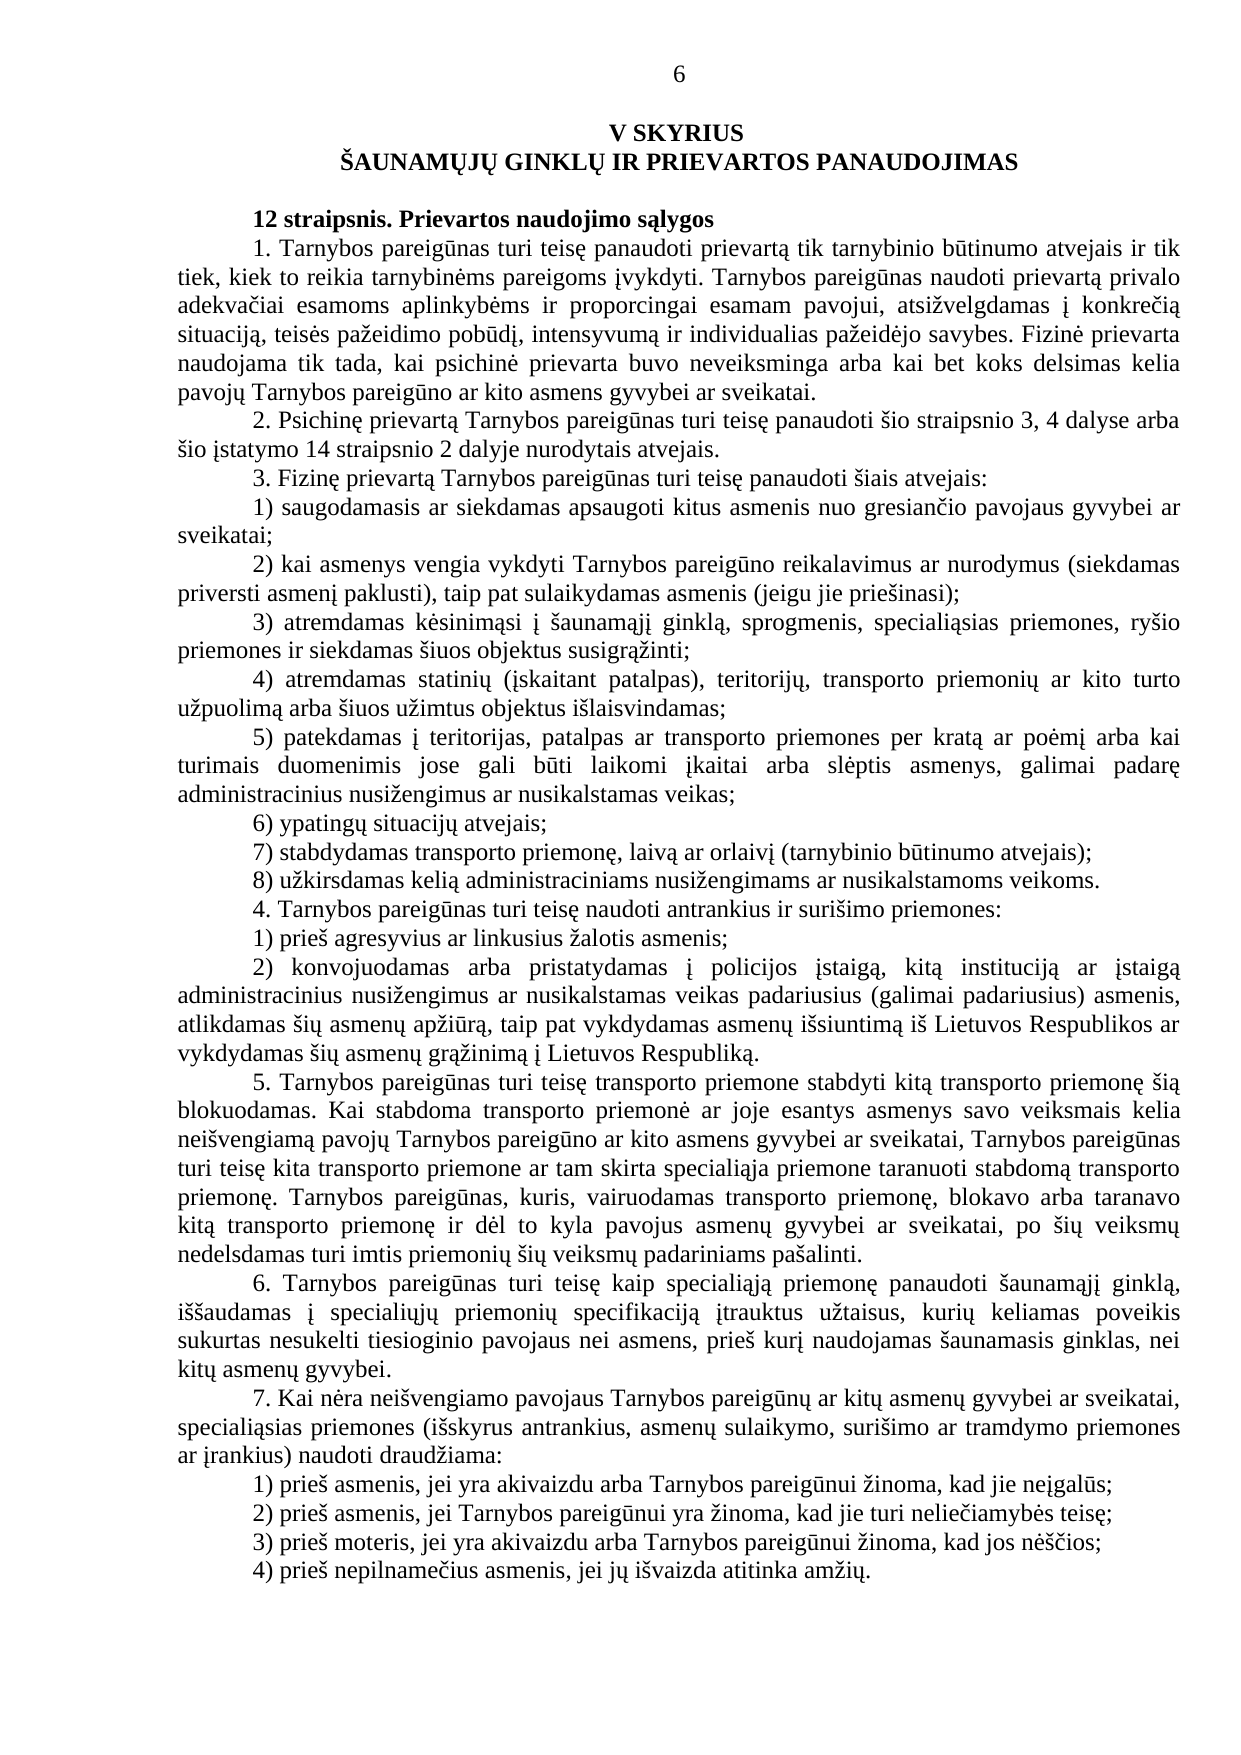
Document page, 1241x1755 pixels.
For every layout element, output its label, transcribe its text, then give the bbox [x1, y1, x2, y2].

text 2) prieš asmenis, jei Tarnybos pareigūnui yra žinoma, kad jie turi neliečiamybės teisę; [177, 1498, 1181, 1527]
text 1. Tarnybos pareigūnas turi teisę panaudoti prievartą tik tarnybinio būtinumo atvejais ir tik tiek, kiek to reikia tarnybinėms pareigoms įvykdyti. Tarnybos pareigūnas naudoti prievartą privalo adekvačiai esamoms aplinkybėms ir proporcingai esamam pavojui, atsižvelgdamas į konkrečią situaciją, teisės pažeidimo pobūdį, intensyvumą ir individualias pažeidėjo savybes. Fizinė prievarta naudojama tik tada, kai psichinė prievarta buvo neveiksminga arba kai bet koks delsimas kelia pavojų Tarnybos pareigūno ar kito asmens gyvybei ar sveikatai. [177, 233, 1181, 406]
text 4) prieš nepilnamečius asmenis, jei jų išvaizda atitinka amžių. [177, 1556, 1181, 1584]
text 6) ypatingų situacijų atvejais; [177, 808, 1181, 837]
text 1) saugodamasis ar siekdamas apsaugoti kitus asmenis nuo gresiančio pavojaus gyvybei ar sveikatai; [177, 492, 1181, 549]
text 7. Kai nėra neišvengiamo pavojaus Tarnybos pareigūnų ar kitų asmenų gyvybei ar sveikatai, specialiąsias priemones (išskyrus antrankius, asmenų sulaikymo, surišimo ar tramdymo priemones ar įrankius) naudoti draudžiama: [177, 1383, 1181, 1469]
text 3) prieš moteris, jei yra akivaizdu arba Tarnybos pareigūnui žinoma, kad jos nėščios; [177, 1527, 1181, 1556]
text 3) atremdamas kėsinimąsi į šaunamąjį ginklą, sprogmenis, specialiąsias priemones, ryšio priemones ir siekdamas šiuos objektus susigrąžinti; [177, 607, 1181, 664]
text 7) stabdydamas transporto priemonę, laivą ar orlaivį (tarnybinio būtinumo atvejais); [177, 837, 1181, 866]
text ŠAUNAMŲJŲ GINKLŲ IR PRIEVARTOS PANAUDOJIMAS [177, 147, 1181, 176]
text 5) patekdamas į teritorijas, patalpas ar transporto priemones per kratą ar poėmį arba kai turimais duomenimis jose gali būti laikomi įkaitai arba slėptis asmenys, galimai padarę administracinius nusižengimus ar nusikalstamas veikas; [177, 722, 1181, 808]
text 5. Tarnybos pareigūnas turi teisę transporto priemone stabdyti kitą transporto priemonę šią blokuodamas. Kai stabdoma transporto priemonė ar joje esantys asmenys savo veiksmais kelia neišvengiamą pavojų Tarnybos pareigūno ar kito asmens gyvybei ar sveikatai, Tarnybos pareigūnas turi teisę kita transporto priemone ar tam skirta specialiąja priemone taranuoti stabdomą transporto priemonę. Tarnybos pareigūnas, kuris, vairuodamas transporto priemonę, blokavo arba taranavo kitą transporto priemonę ir dėl to kyla pavojus asmenų gyvybei ar sveikatai, po šių veiksmų nedelsdamas turi imtis priemonių šių veiksmų padariniams pašalinti. [177, 1067, 1181, 1268]
text 2. Psichinę prievartą Tarnybos pareigūnas turi teisę panaudoti šio straipsnio 3, 4 dalyse arba šio įstatymo 14 straipsnio 2 dalyje nurodytais atvejais. [177, 406, 1181, 463]
text 1) prieš agresyvius ar linkusius žalotis asmenis; [177, 923, 1181, 952]
text 2) konvojuodamas arba pristatydamas į policijos įstaigą, kitą instituciją ar įstaigą administracinius nusižengimus ar nusikalstamas veikas padariusius (galimai padariusius) asmenis, atlikdamas šių asmenų apžiūrą, taip pat vykdydamas asmenų išsiuntimą iš Lietuvos Respublikos ar vykdydamas šių asmenų grąžinimą į Lietuvos Respubliką. [177, 952, 1181, 1067]
text 4) atremdamas statinių (įskaitant patalpas), teritorijų, transporto priemonių ar kito turto užpuolimą arba šiuos užimtus objektus išlaisvindamas; [177, 664, 1181, 722]
text 6. Tarnybos pareigūnas turi teisę kaip specialiąją priemonę panaudoti šaunamąjį ginklą, iššaudamas į specialiųjų priemonių specifikaciją įtrauktus užtaisus, kurių keliamas poveikis sukurtas nesukelti tiesioginio pavojaus nei asmens, prieš kurį naudojamas šaunamasis ginklas, nei kitų asmenų gyvybei. [177, 1268, 1181, 1383]
text 12 straipsnis. Prievartos naudojimo sąlygos [177, 204, 1181, 233]
text 2) kai asmenys vengia vykdyti Tarnybos pareigūno reikalavimus ar nurodymus (siekdamas priversti asmenį paklusti), taip pat sulaikydamas asmenis (jeigu jie priešinasi); [177, 549, 1181, 607]
text 1) prieš asmenis, jei yra akivaizdu arba Tarnybos pareigūnui žinoma, kad jie neįgalūs; [177, 1469, 1181, 1498]
text 3. Fizinę prievartą Tarnybos pareigūnas turi teisę panaudoti šiais atvejais: [177, 463, 1181, 492]
text V SKYRIUS [177, 118, 1181, 147]
text 8) užkirsdamas kelią administraciniams nusižengimams ar nusikalstamoms veikoms. [177, 866, 1181, 894]
text 4. Tarnybos pareigūnas turi teisę naudoti antrankius ir surišimo priemones: [177, 894, 1181, 923]
